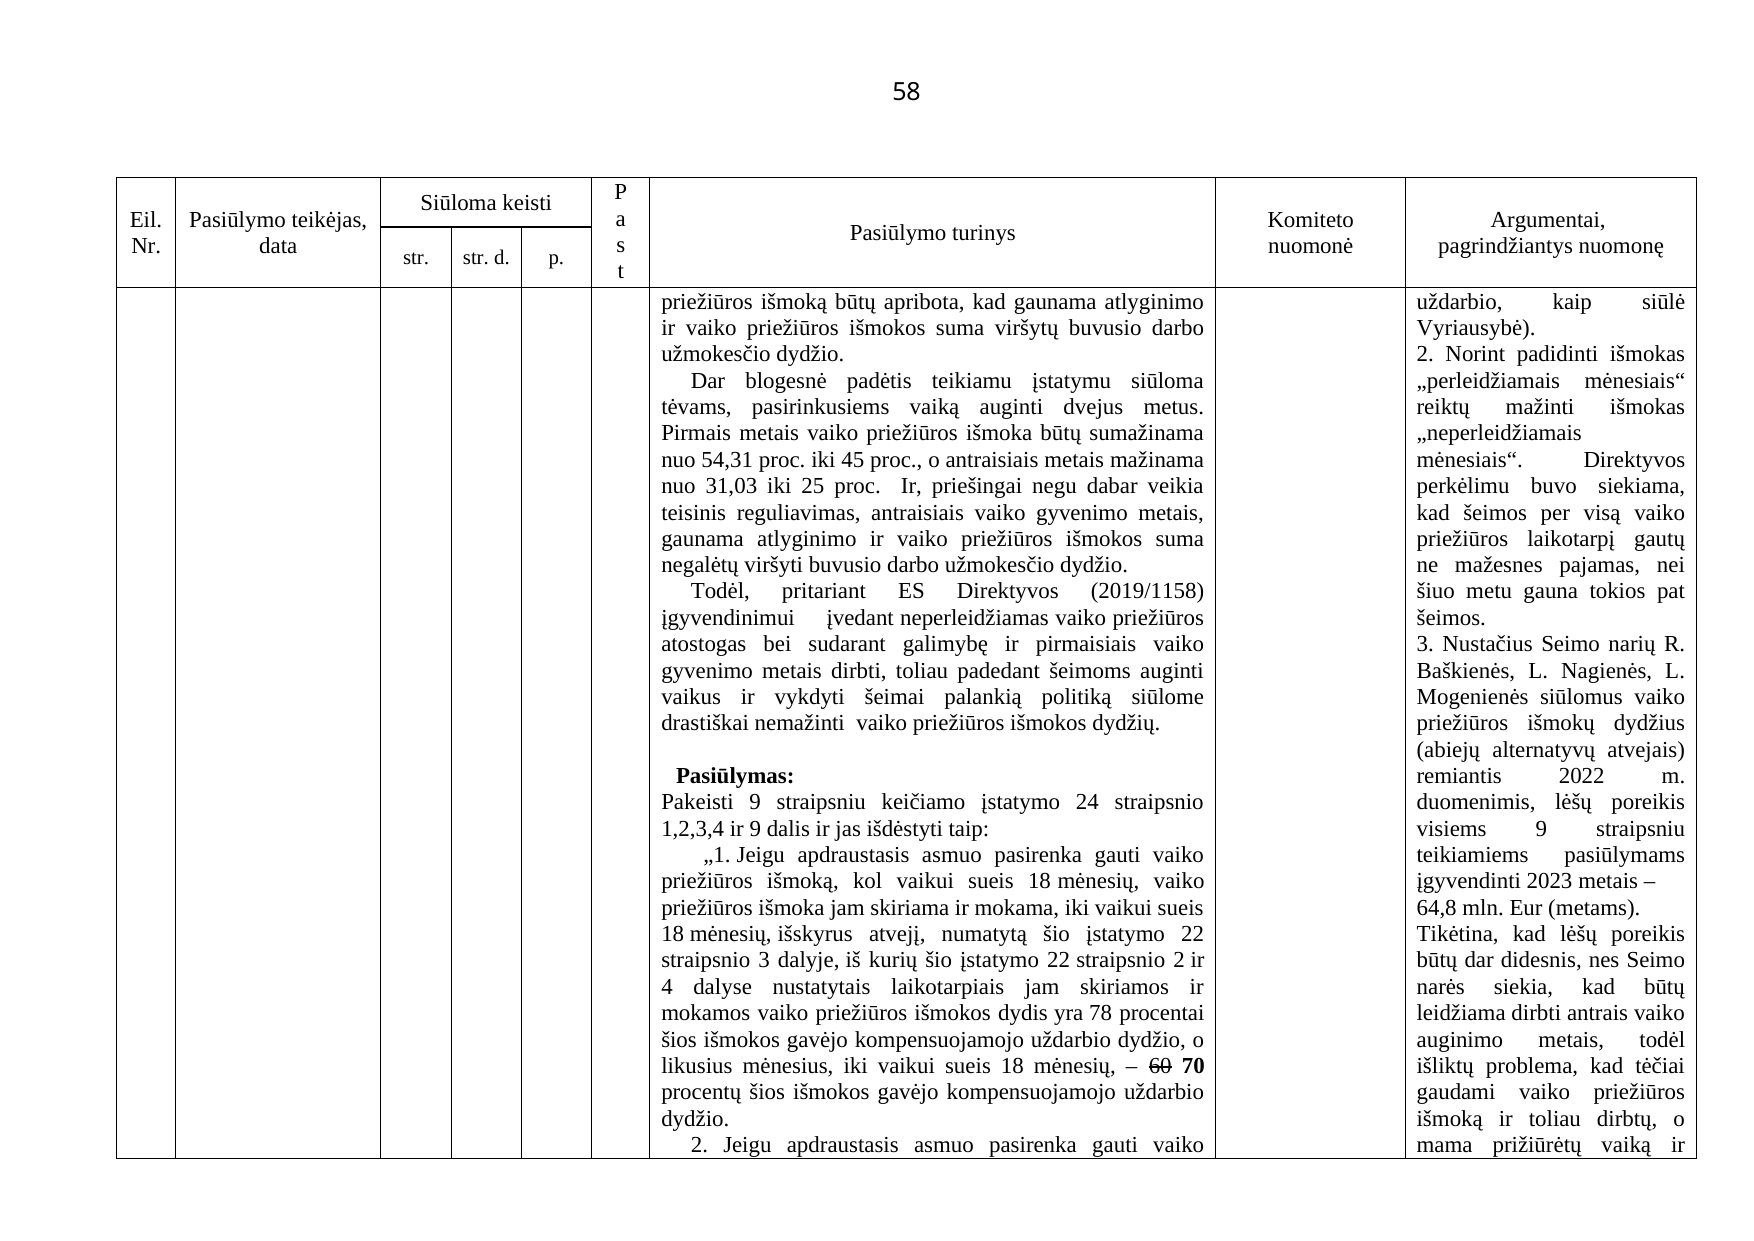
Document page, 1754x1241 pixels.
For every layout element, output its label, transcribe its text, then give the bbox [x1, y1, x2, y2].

table_cell [452, 288, 521, 1157]
table_header Siūloma keisti [381, 178, 591, 226]
table_cell priežiūros išmoką būtų apribota, kad gaunama atlyginimo ir vaiko priežiūros išmokos suma viršytų buvusio darbo užmokesčio dydžio. Dar blogesnė padėtis teikiamu įstatymu siūloma tėvams, pasirinkusiems vaiką auginti dvejus metus. Pirmais metais vaiko priežiūros išmoka būtų sumažinama nuo 54,31 proc. iki 45 proc., o antraisiais metais mažinama nuo 31,03 iki 25 proc. Ir, priešingai negu dabar veikia teisinis reguliavimas, antraisiais vaiko gyvenimo metais, gaunama atlyginimo ir vaiko priežiūros išmokos suma negalėtų viršyti buvusio darbo užmokesčio dydžio. Todėl, pritariant ES Direktyvos (2019/1158) įgyvendinimui įvedant neperleidžiamas vaiko priežiūros atostogas bei sudarant galimybę ir pirmaisiais vaiko gyvenimo metais dirbti, toliau padedant šeimoms auginti vaikus ir vykdyti šeimai palankią politiką siūlome drastiškai nemažinti vaiko priežiūros išmokos dydžių. Pasiūlymas: Pakeisti 9 straipsniu keičiamo įstatymo 24 straipsnio 1,2,3,4 ir 9 dalis ir jas išdėstyti taip: „1. Jeigu apdraustasis asmuo pasirenka gauti vaiko priežiūros išmoką, kol vaikui sueis 18 mėnesių, vaiko priežiūros išmoka jam skiriama ir mokama, iki vaikui sueis 18 mėnesių, išskyrus atvejį, numatytą šio įstatymo 22 straipsnio 3 dalyje, iš kurių šio įstatymo 22 straipsnio 2 ir 4 dalyse nustatytais laikotarpiais jam skiriamos ir mokamos vaiko priežiūros išmokos dydis yra 78 procentai šios išmokos gavėjo kompensuojamojo uždarbio dydžio, o likusius mėnesius, iki vaikui sueis 18 mėnesių, – 60 70 procentų šios išmokos gavėjo kompensuojamojo uždarbio dydžio. 2. Jeigu apdraustasis asmuo pasirenka gauti vaiko [650, 288, 1215, 1157]
table_cell [522, 288, 591, 1157]
table_cell [1216, 288, 1405, 1157]
table_cell [117, 288, 175, 1157]
table_header Pasiūlymo teikėjas, data [176, 178, 380, 287]
table_header Eil. Nr. [117, 178, 175, 287]
table_cell uždarbio, kaip siūlė Vyriausybė). 2. Norint padidinti išmokas „perleidžiamais mėnesiais“ reiktų mažinti išmokas „neperleidžiamais mėnesiais“. Direktyvos perkėlimu buvo siekiama, kad šeimos per visą vaiko priežiūros laikotarpį gautų ne mažesnes pajamas, nei šiuo metu gauna tokios pat šeimos. 3. Nustačius Seimo narių R. Baškienės, L. Nagienės, L. Mogenienės siūlomus vaiko priežiūros išmokų dydžius (abiejų alternatyvų atvejais) remiantis 2022 m. duomenimis, lėšų poreikis visiems 9 straipsniu teikiamiems pasiūlymams įgyvendinti 2023 metais – 64,8 mln. Eur (metams). Tikėtina, kad lėšų poreikis būtų dar didesnis, nes Seimo narės siekia, kad būtų leidžiama dirbti antrais vaiko auginimo metais, todėl išliktų problema, kad tėčiai gaudami vaiko priežiūros išmoką ir toliau dirbtų, o mama prižiūrėtų vaiką ir [1406, 288, 1696, 1157]
table_cell str. d. [452, 228, 521, 287]
table_header Komiteto nuomonė [1216, 178, 1405, 287]
table_cell p. [522, 228, 591, 287]
table_header Pastabos [592, 178, 649, 287]
table_cell [592, 288, 649, 1157]
table_cell [381, 288, 451, 1157]
table_cell str. [381, 228, 451, 287]
table_header Pasiūlymo turinys [650, 178, 1215, 287]
table_cell [176, 288, 380, 1157]
table_header Argumentai, pagrindžiantys nuomonę [1406, 178, 1696, 287]
